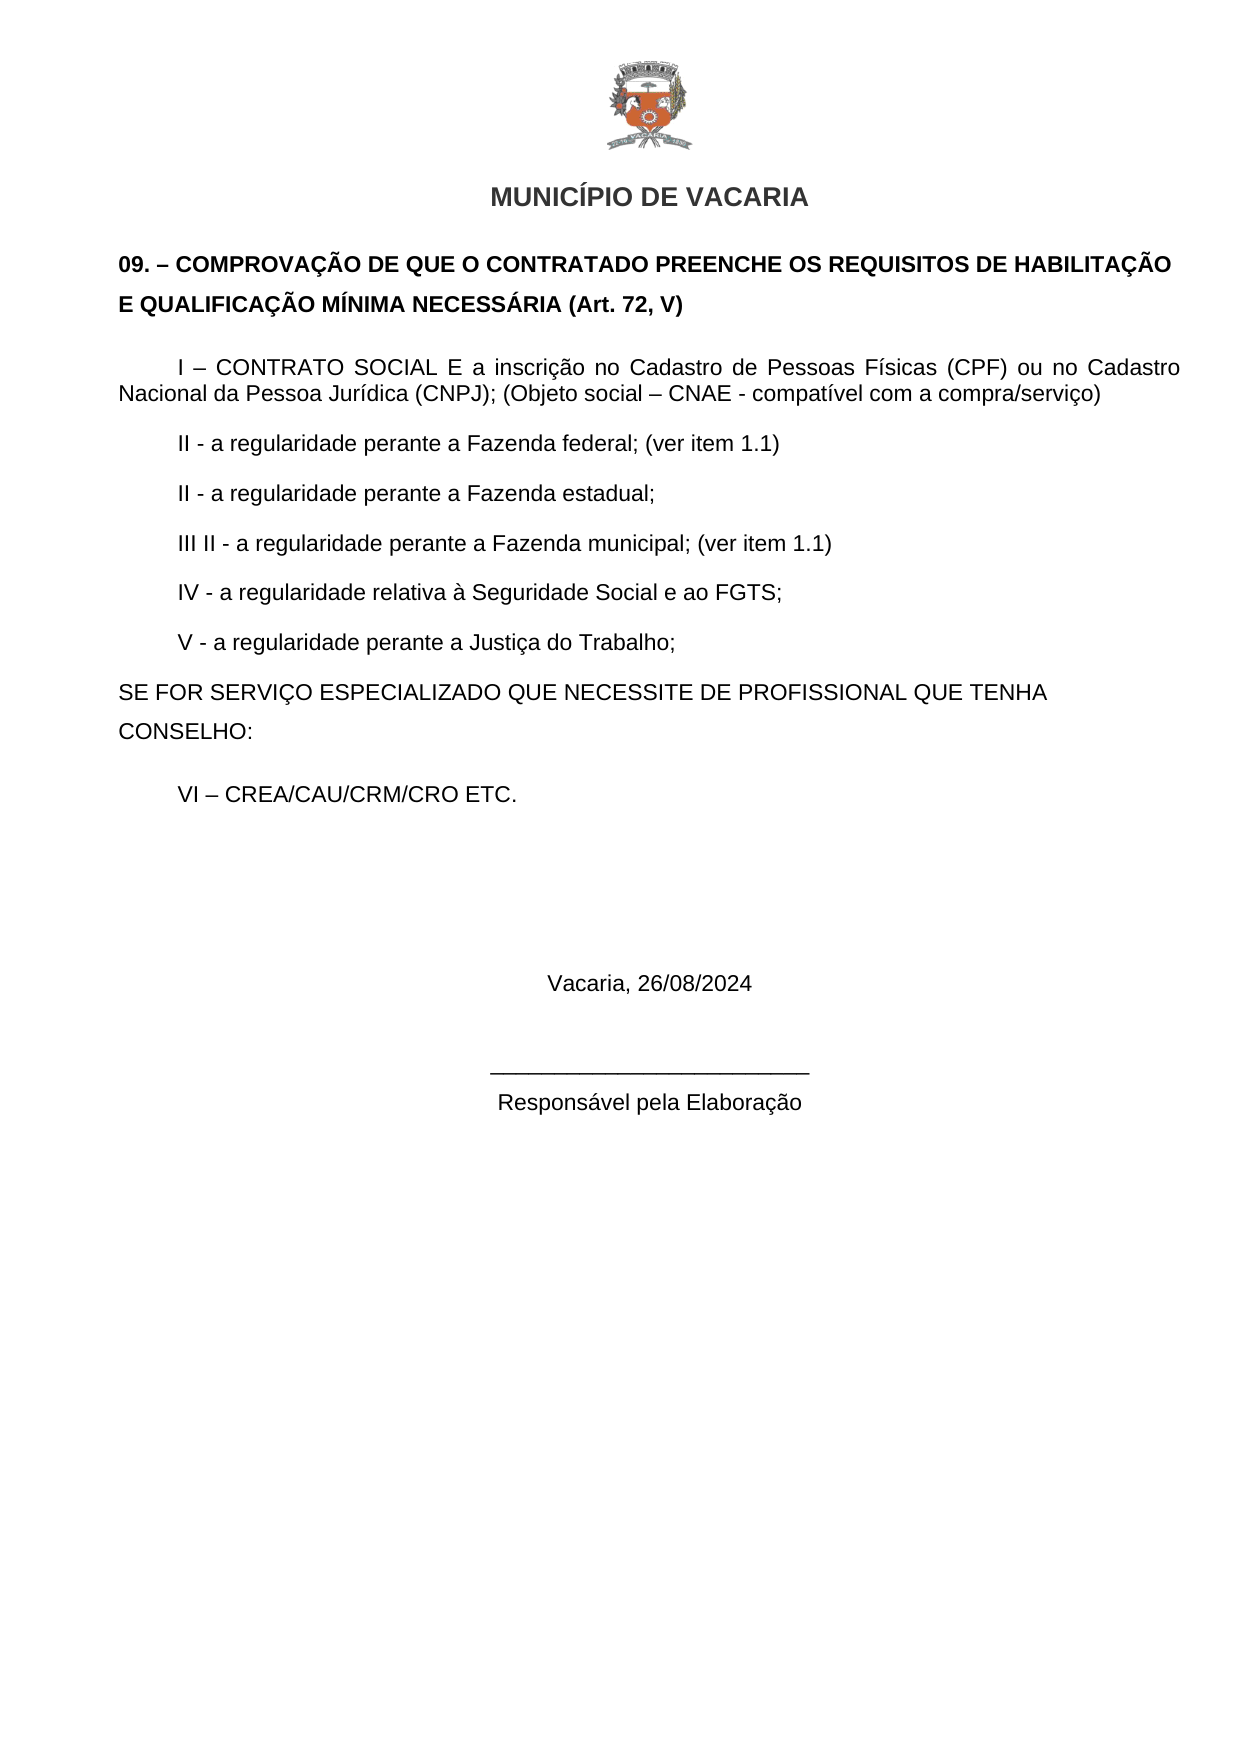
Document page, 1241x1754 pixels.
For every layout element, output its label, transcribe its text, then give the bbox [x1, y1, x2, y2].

text III II - a regularidade perante a Fazenda municipal; (ver item 1.1) [118, 529, 1181, 556]
list 09. – COMPROVAÇÃO DE QUE O CONTRATADO PREENCHE OS REQUISITOS DE HABILITAÇÃO E QUALIFICAÇÃO MÍNIMA NECESSÁRIA (Art. 72, V) [118, 251, 1181, 317]
text I – CONTRATO SOCIAL E a inscrição no Cadastro de Pessoas Físicas (CPF) ou no Cadastro Nacional da Pessoa Jurídica (CNPJ); (Objeto social – CNAE - compatível com a compra/serviço) [118, 354, 1181, 406]
text Responsável pela Elaboração [118, 1088, 1181, 1115]
text VI – CREA/CAU/CRM/CRO ETC. [118, 781, 1181, 808]
text _________________________ [118, 1049, 1181, 1075]
text II - a regularidade perante a Fazenda federal; (ver item 1.1) [118, 430, 1181, 456]
picture [606, 60, 693, 150]
text II - a regularidade perante a Fazenda estadual; [118, 480, 1181, 506]
text SE FOR SERVIÇO ESPECIALIZADO QUE NECESSITE DE PROFISSIONAL QUE TENHA CONSELHO: [118, 679, 1181, 745]
text V - a regularidade perante a Justiça do Trabalho; [118, 629, 1181, 655]
text IV - a regularidade relativa à Seguridade Social e ao FGTS; [118, 579, 1181, 606]
text Vacaria, 26/08/2024 [118, 970, 1181, 996]
